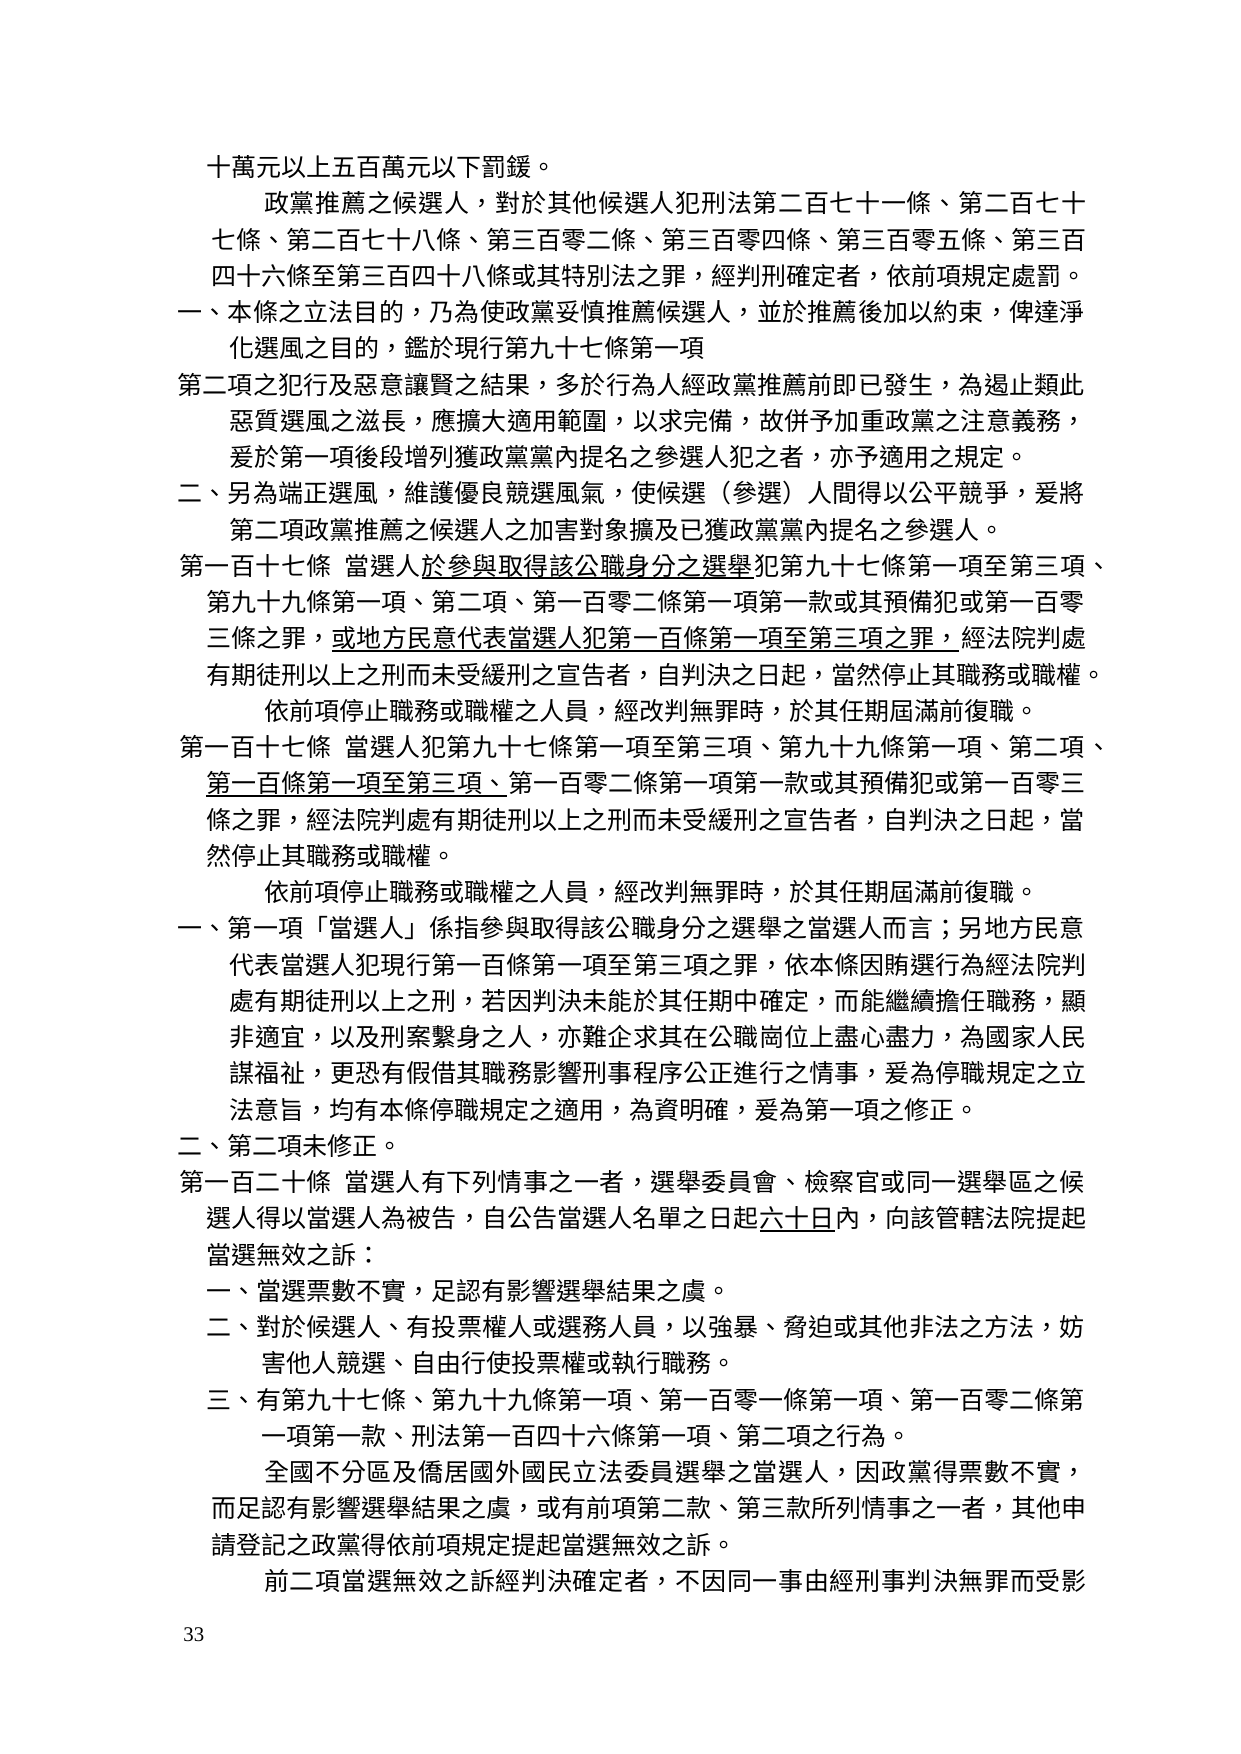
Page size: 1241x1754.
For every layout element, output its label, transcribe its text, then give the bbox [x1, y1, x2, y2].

text 二、另為端正選風，維護優良競選風氣，使候選（參選）人間得以公平競爭，爰將第二項政黨推薦之候選人之加害對象擴及已獲政黨黨內提名之參選人。 [177, 474, 1087, 546]
text 第一百二十條 當選人有下列情事之一者，選舉委員會、檢察官或同一選舉區之候選人得以當選人為被告，自公告當選人名單之日起六十日內，向該管轄法院提起當選無效之訴： [179, 1163, 1087, 1271]
text 一、第一項「當選人」係指參與取得該公職身分之選舉之當選人而言；另地方民意代表當選人犯現行第一百條第一項至第三項之罪，依本條因賄選行為經法院判處有期徒刑以上之刑，若因判決未能於其任期中確定，而能繼續擔任職務，顯非適宜，以及刑案繫身之人，亦難企求其在公職崗位上盡心盡力，為國家人民謀福祉，更恐有假借其職務影響刑事程序公正進行之情事，爰為停職規定之立法意旨，均有本條停職規定之適用，為資明確，爰為第一項之修正。 [177, 909, 1087, 1126]
text 一、本條之立法目的，乃為使政黨妥慎推薦候選人，並於推薦後加以約束，俾達淨化選風之目的，鑑於現行第九十七條第一項 [177, 293, 1087, 365]
text 全國不分區及僑居國外國民立法委員選舉之當選人，因政黨得票數不實，而足認有影響選舉結果之虞，或有前項第二款、第三款所列情事之一者，其他申請登記之政黨得依前項規定提起當選無效之訴。 [211, 1453, 1087, 1561]
text 依前項停止職務或職權之人員，經改判無罪時，於其任期屆滿前復職。 [211, 873, 1087, 909]
text 第二項之犯行及惡意讓賢之結果，多於行為人經政黨推薦前即已發生，為遏止類此惡質選風之滋長，應擴大適用範圍，以求完備，故併予加重政黨之注意義務，爰於第一項後段增列獲政黨黨內提名之參選人犯之者，亦予適用之規定。 [177, 365, 1087, 474]
text 政黨推薦之候選人，對於其他候選人犯刑法第二百七十一條、第二百七十七條、第二百七十八條、第三百零二條、第三百零四條、第三百零五條、第三百四十六條至第三百四十八條或其特別法之罪，經判刑確定者，依前項規定處罰。 [211, 184, 1087, 293]
text 第一百十二條 政黨推薦之候選人犯第九十四條至第九十六條、第九十七條第一項、第二項、第九十八條第一項第一款或其未遂犯、第九十九條、第一百零二條第一項第一款或其預備犯、第一百零九條、刑法第一百四十二條或第一百四十五條至第一百四十七條之罪，經判刑確定者，按其確定人數，各處推薦之政黨新臺幣五十萬元以上五百萬元以下罰鍰。 [179, 148, 1087, 184]
text 第一百十七條 當選人於參與取得該公職身分之選舉犯第九十七條第一項至第三項、第九十九條第一項、第二項、第一百零二條第一項第一款或其預備犯或第一百零三條之罪，或地方民意代表當選人犯第一百條第一項至第三項之罪，經法院判處有期徒刑以上之刑而未受緩刑之宣告者，自判決之日起，當然停止其職務或職權。 [179, 546, 1087, 691]
text 二、對於候選人、有投票權人或選務人員，以強暴、脅迫或其他非法之方法，妨害他人競選、自由行使投票權或執行職務。 [206, 1308, 1087, 1380]
text 第一百十七條 當選人犯第九十七條第一項至第三項、第九十九條第一項、第二項、第一百條第一項至第三項、第一百零二條第一項第一款或其預備犯或第一百零三條之罪，經法院判處有期徒刑以上之刑而未受緩刑之宣告者，自判決之日起，當然停止其職務或職權。 [179, 728, 1087, 873]
text 前二項當選無效之訴經判決確定者，不因同一事由經刑事判決無罪而受影 [211, 1561, 1087, 1598]
text 二、第二項未修正。 [177, 1126, 1087, 1163]
text 三、有第九十七條、第九十九條第一項、第一百零一條第一項、第一百零二條第一項第一款、刑法第一百四十六條第一項、第二項之行為。 [206, 1380, 1087, 1453]
text 一、當選票數不實，足認有影響選舉結果之虞。 [206, 1271, 1087, 1308]
text 依前項停止職務或職權之人員，經改判無罪時，於其任期屆滿前復職。 [211, 691, 1087, 728]
